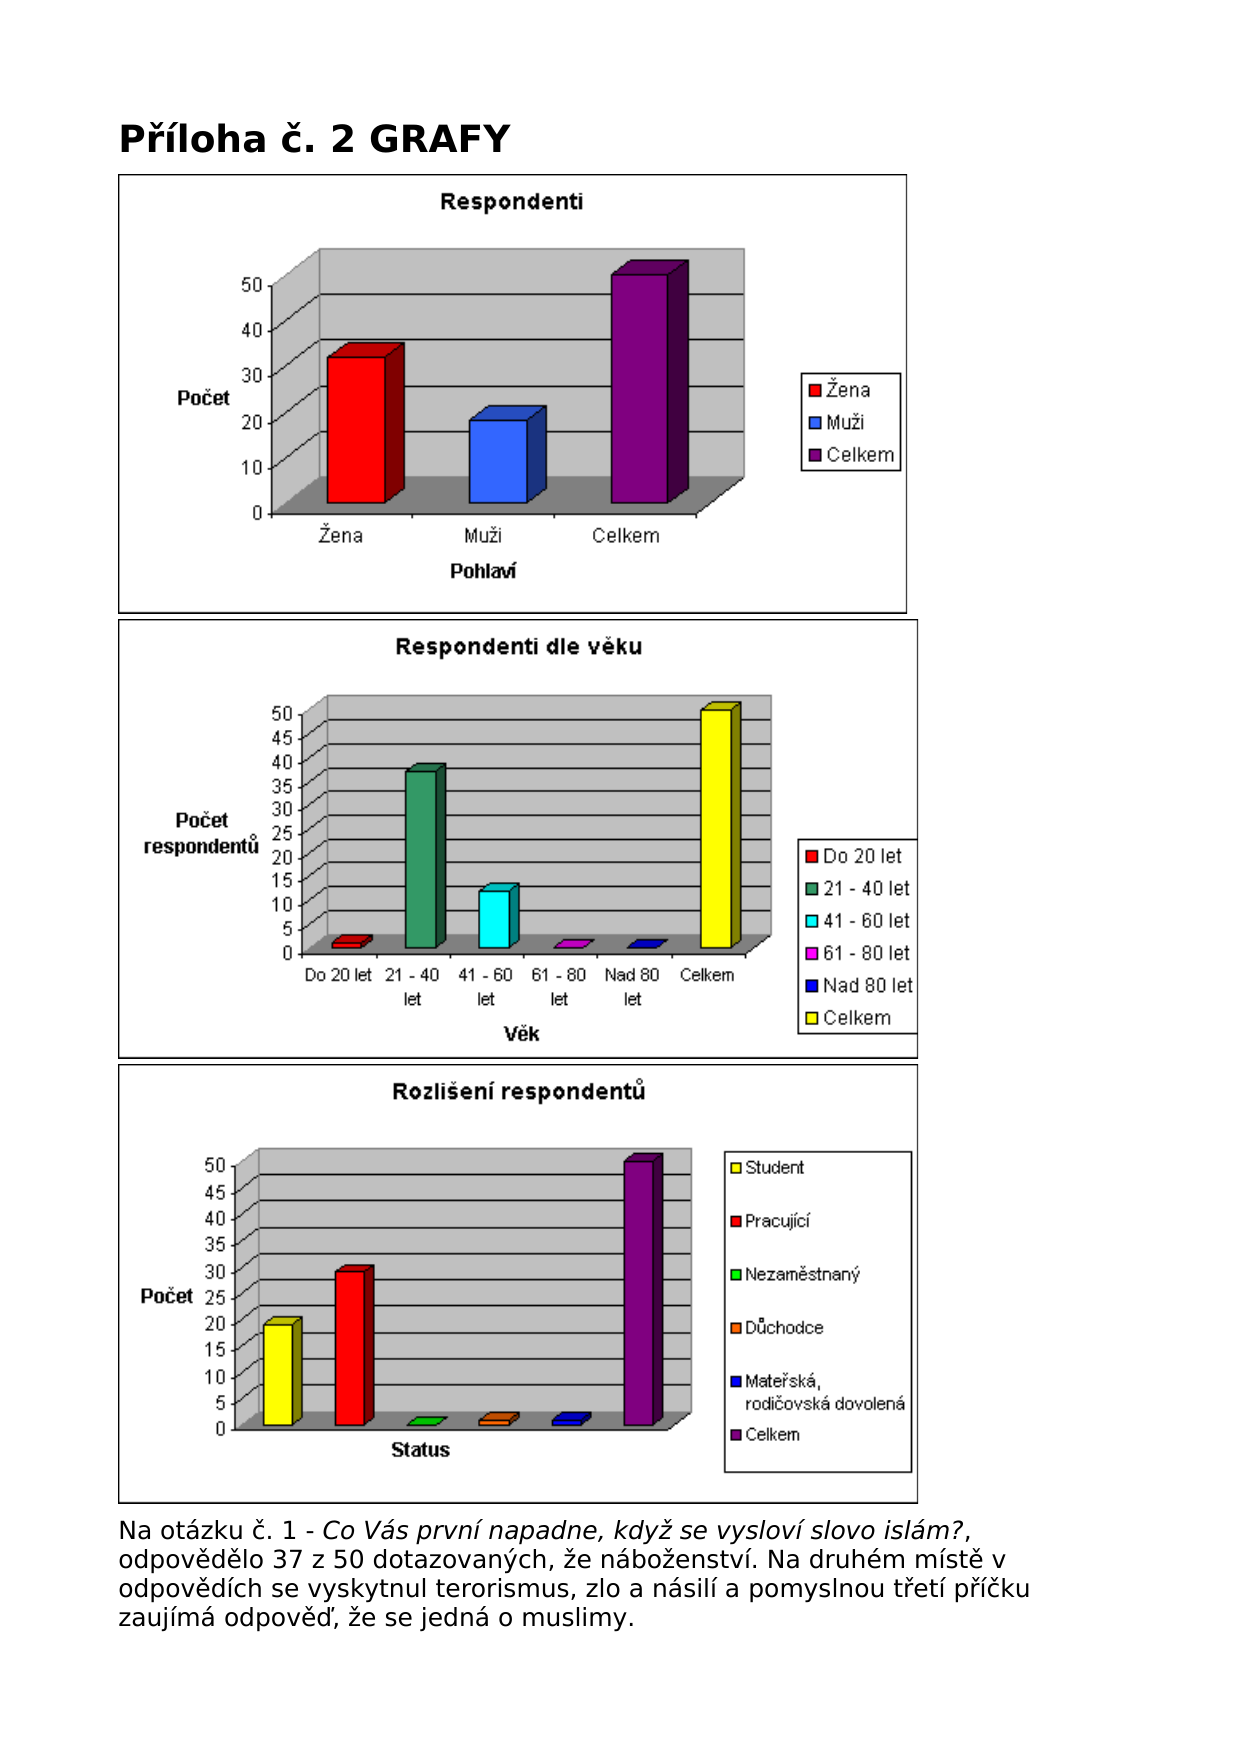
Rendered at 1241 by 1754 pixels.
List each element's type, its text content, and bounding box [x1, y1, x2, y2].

picture [118, 619, 919, 1059]
picture [118, 1064, 919, 1504]
text Na otázku č. 1 - Co Vás první napadne, když se vysloví slovo islám?, odpovědělo 37 z 50 dotazovaných, že náboženství. Na druhém místě v odpovědích se vyskytnul terorismus, zlo a násilí a pomyslnou třetí příčku zaujímá odpověď, že se jedná o muslimy. [118, 1516, 1122, 1632]
subtitle Příloha č. 2 GRAFY [118, 118, 1122, 162]
picture [118, 174, 908, 614]
